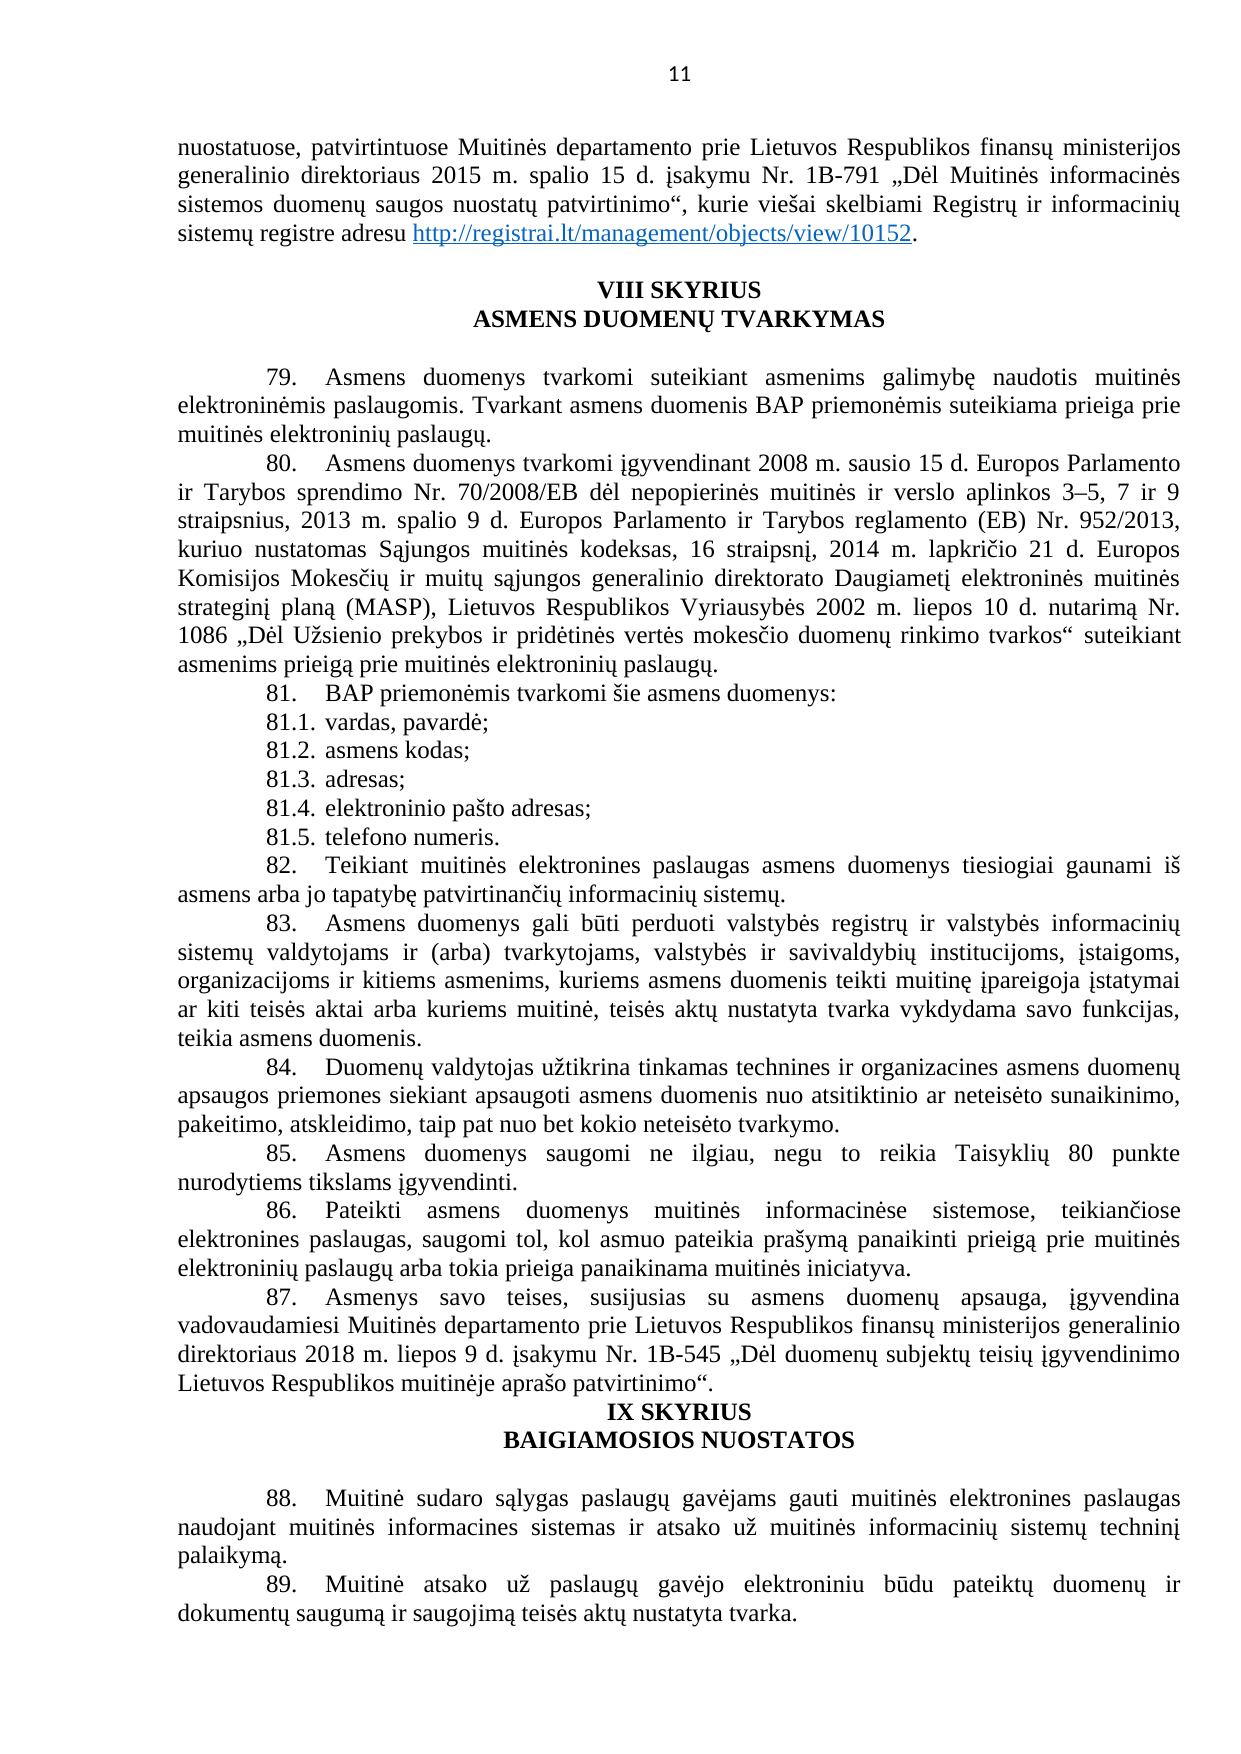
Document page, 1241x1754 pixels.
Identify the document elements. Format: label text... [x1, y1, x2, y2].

text 88. Muitinė sudaro sąlygas paslaugų gavėjams gauti muitinės elektronines paslaugas naudojant muitinės informacines sistemas ir atsako už muitinės informacinių sistemų techninį palaikymą. [177, 1483, 1181, 1569]
text VIII SKYRIUS [177, 275, 1181, 304]
text 81. BAP priemonėmis tvarkomi šie asmens duomenys: [177, 678, 1181, 707]
text 81.5. telefono numeris. [177, 822, 1181, 850]
text 81.1. vardas, pavardė; [177, 707, 1181, 735]
text 82. Teikiant muitinės elektronines paslaugas asmens duomenys tiesiogiai gaunami iš asmens arba jo tapatybę patvirtinančių informacinių sistemų. [177, 850, 1181, 908]
text 83. Asmens duomenys gali būti perduoti valstybės registrų ir valstybės informacinių sistemų valdytojams ir (arba) tvarkytojams, valstybės ir savivaldybių institucijoms, įstaigoms, organizacijoms ir kitiems asmenims, kuriems asmens duomenis teikti muitinę įpareigoja įstatymai ar kiti teisės aktai arba kuriems muitinė, teisės aktų nustatyta tvarka vykdydama savo funkcijas, teikia asmens duomenis. [177, 908, 1181, 1052]
text 85. Asmens duomenys saugomi ne ilgiau, negu to reikia Taisyklių 80 punkte nurodytiems tikslams įgyvendinti. [177, 1138, 1181, 1195]
text 86. Pateikti asmens duomenys muitinės informacinėse sistemose, teikiančiose elektronines paslaugas, saugomi tol, kol asmuo pateikia prašymą panaikinti prieigą prie muitinės elektroninių paslaugų arba tokia prieiga panaikinama muitinės iniciatyva. [177, 1195, 1181, 1282]
text 84. Duomenų valdytojas užtikrina tinkamas technines ir organizacines asmens duomenų apsaugos priemones siekiant apsaugoti asmens duomenis nuo atsitiktinio ar neteisėto sunaikinimo, pakeitimo, atskleidimo, taip pat nuo bet kokio neteisėto tvarkymo. [177, 1052, 1181, 1138]
text ASMENS DUOMENŲ TVARKYMAS [177, 304, 1181, 333]
text 87. Asmenys savo teises, susijusias su asmens duomenų apsauga, įgyvendina vadovaudamiesi Muitinės departamento prie Lietuvos Respublikos finansų ministerijos generalinio direktoriaus 2018 m. liepos 9 d. įsakymu Nr. 1B-545 „Dėl duomenų subjektų teisių įgyvendinimo Lietuvos Respublikos muitinėje aprašo patvirtinimo“. [177, 1282, 1181, 1397]
text 89. Muitinė atsako už paslaugų gavėjo elektroniniu būdu pateiktų duomenų ir dokumentų saugumą ir saugojimą teisės aktų nustatyta tvarka. [177, 1569, 1181, 1627]
text 81.2. asmens kodas; [177, 735, 1181, 764]
text 81.3. adresas; [177, 764, 1181, 793]
text BAIGIAMOSIOS NUOSTATOS [177, 1425, 1181, 1454]
text 81.4. elektroninio pašto adresas; [177, 793, 1181, 822]
text nuostatuose, patvirtintuose Muitinės departamento prie Lietuvos Respublikos finansų ministerijos generalinio direktoriaus 2015 m. spalio 15 d. įsakymu Nr. 1B-791 „Dėl Muitinės informacinės sistemos duomenų saugos nuostatų patvirtinimo“, kurie viešai skelbiami Registrų ir informacinių sistemų registre adresu http://registrai.lt/management/objects/view/10152. [177, 132, 1181, 247]
text 79. Asmens duomenys tvarkomi suteikiant asmenims galimybę naudotis muitinės elektroninėmis paslaugomis. Tvarkant asmens duomenis BAP priemonėmis suteikiama prieiga prie muitinės elektroninių paslaugų. [177, 362, 1181, 448]
text 80. Asmens duomenys tvarkomi įgyvendinant 2008 m. sausio 15 d. Europos Parlamento ir Tarybos sprendimo Nr. 70/2008/EB dėl nepopierinės muitinės ir verslo aplinkos 3–5, 7 ir 9 straipsnius, 2013 m. spalio 9 d. Europos Parlamento ir Tarybos reglamento (EB) Nr. 952/2013, kuriuo nustatomas Sąjungos muitinės kodeksas, 16 straipsnį, 2014 m. lapkričio 21 d. Europos Komisijos Mokesčių ir muitų sąjungos generalinio direktorato Daugiametį elektroninės muitinės strateginį planą (MASP), Lietuvos Respublikos Vyriausybės 2002 m. liepos 10 d. nutarimą Nr. 1086 „Dėl Užsienio prekybos ir pridėtinės vertės mokesčio duomenų rinkimo tvarkos“ suteikiant asmenims prieigą prie muitinės elektroninių paslaugų. [177, 448, 1181, 678]
text IX SKYRIUS [177, 1397, 1181, 1425]
